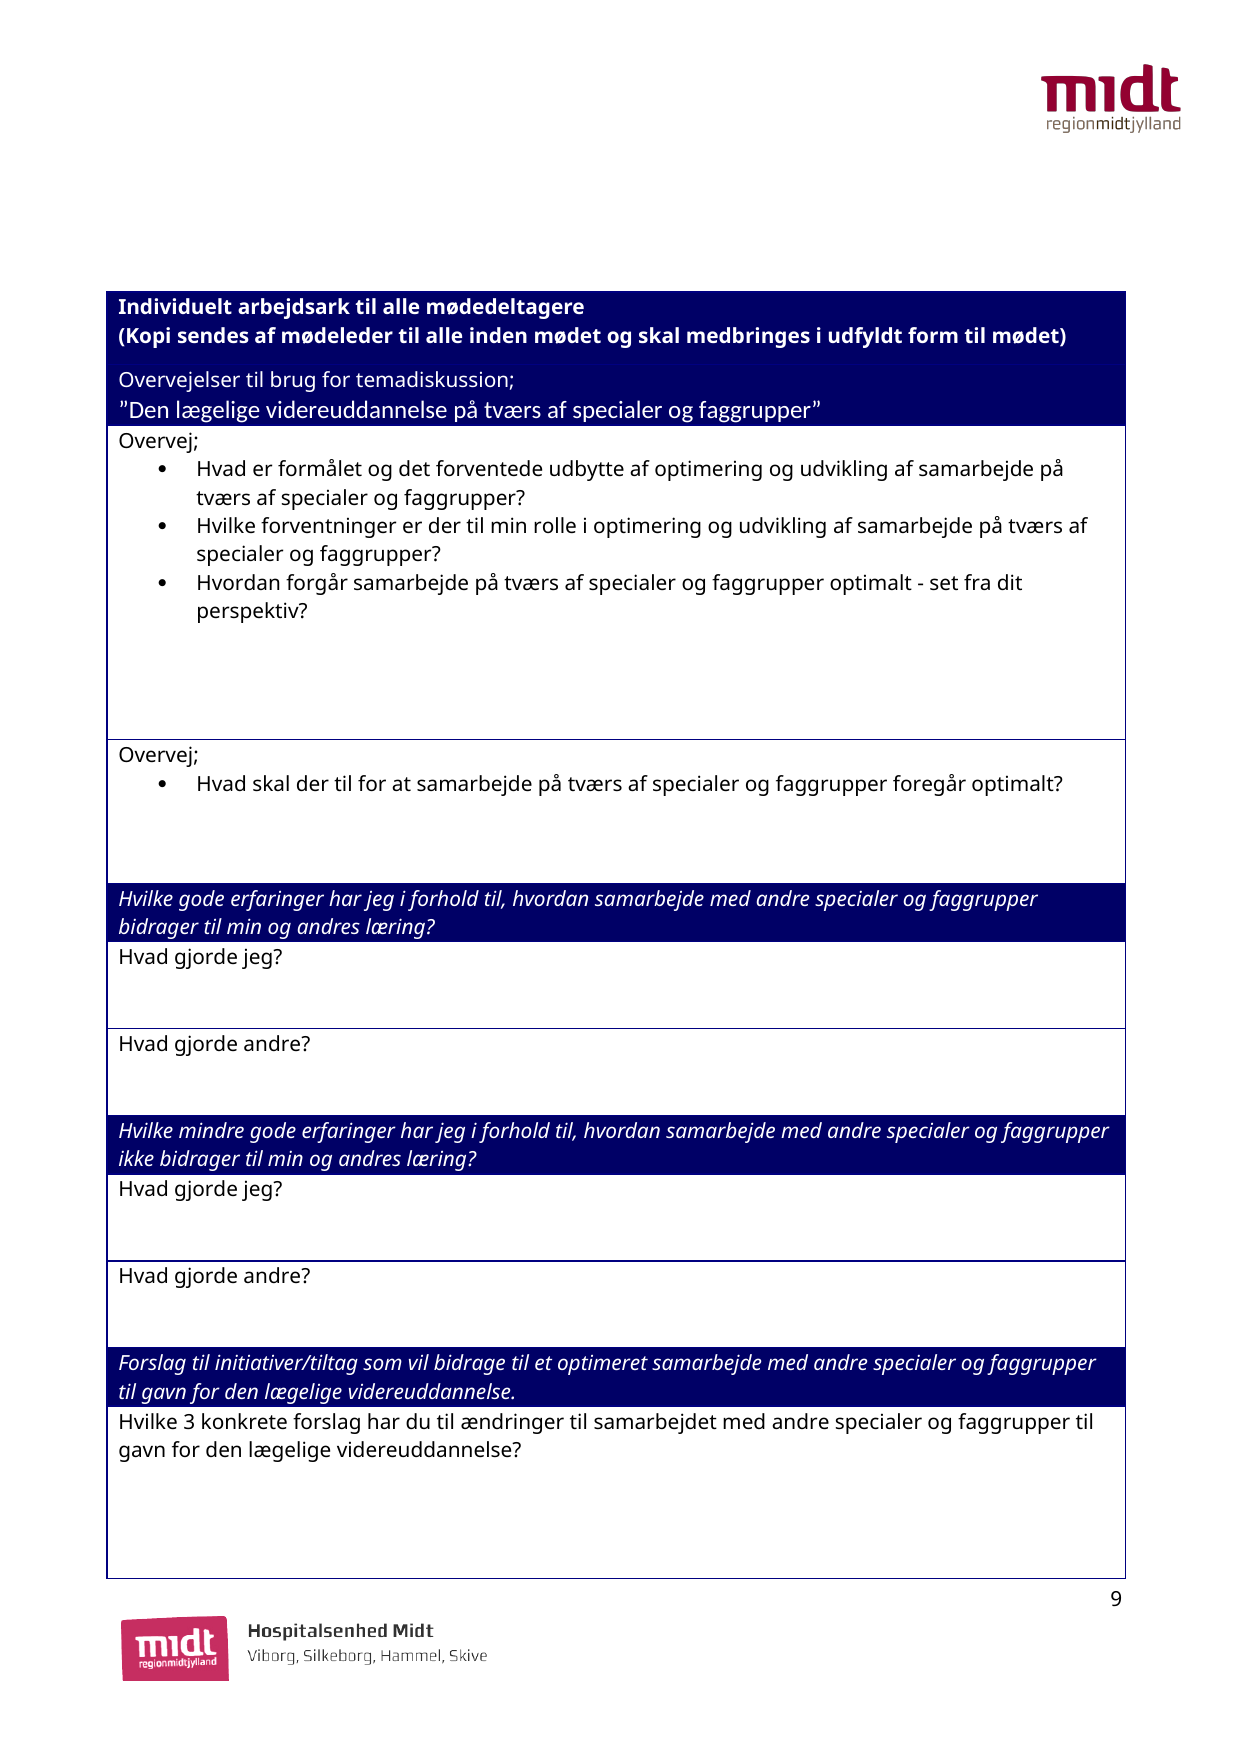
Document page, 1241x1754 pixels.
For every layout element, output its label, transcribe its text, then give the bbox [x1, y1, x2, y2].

table_cell Hvilke gode erfaringer har jeg i forhold til, hvordan samarbejde med andre specialer og faggrupper bidrager til min og andres læring? [108, 884, 1125, 941]
table_cell Hvilke mindre gode erfaringer har jeg i forhold til, hvordan samarbejde med andre specialer og faggrupper ikke bidrager til min og andres læring? [108, 1116, 1125, 1173]
table_cell Hvad gjorde jeg? [108, 1175, 1125, 1260]
table_cell Hvad gjorde jeg? [108, 942, 1125, 1028]
table_header Individuelt arbejdsark til alle mødedeltagere (Kopi sendes af mødeleder til alle inden mødet og skal medbringes i udfyldt form til mødet) [108, 293, 1125, 364]
table_cell Overvej; Hvad er formålet og det forventede udbytte af optimering og udvikling af samarbejde på tværs af specialer og faggrupper? Hvilke forventninger er der til min rolle i optimering og udvikling af samarbejde på tværs af specialer og faggrupper? Hvordan forgår samarbejde på tværs af specialer og faggrupper optimalt - set fra dit perspektiv? [108, 426, 1125, 739]
table_cell Hvad gjorde andre? [108, 1029, 1125, 1114]
table_cell Overvejelser til brug for temadiskussion; ”Den lægelige videreuddannelse på tværs af specialer og faggrupper” [108, 365, 1125, 424]
table_cell Forslag til initiativer/tiltag som vil bidrage til et optimeret samarbejde med andre specialer og faggrupper til gavn for den lægelige videreuddannelse. [108, 1348, 1125, 1405]
table_cell Hvad gjorde andre? [108, 1262, 1125, 1347]
table_cell Hvilke 3 konkrete forslag har du til ændringer til samarbejdet med andre specialer og faggrupper til gavn for den lægelige videreuddannelse? [108, 1407, 1125, 1577]
table_cell Overvej; Hvad skal der til for at samarbejde på tværs af specialer og faggrupper foregår optimalt? [108, 740, 1125, 882]
